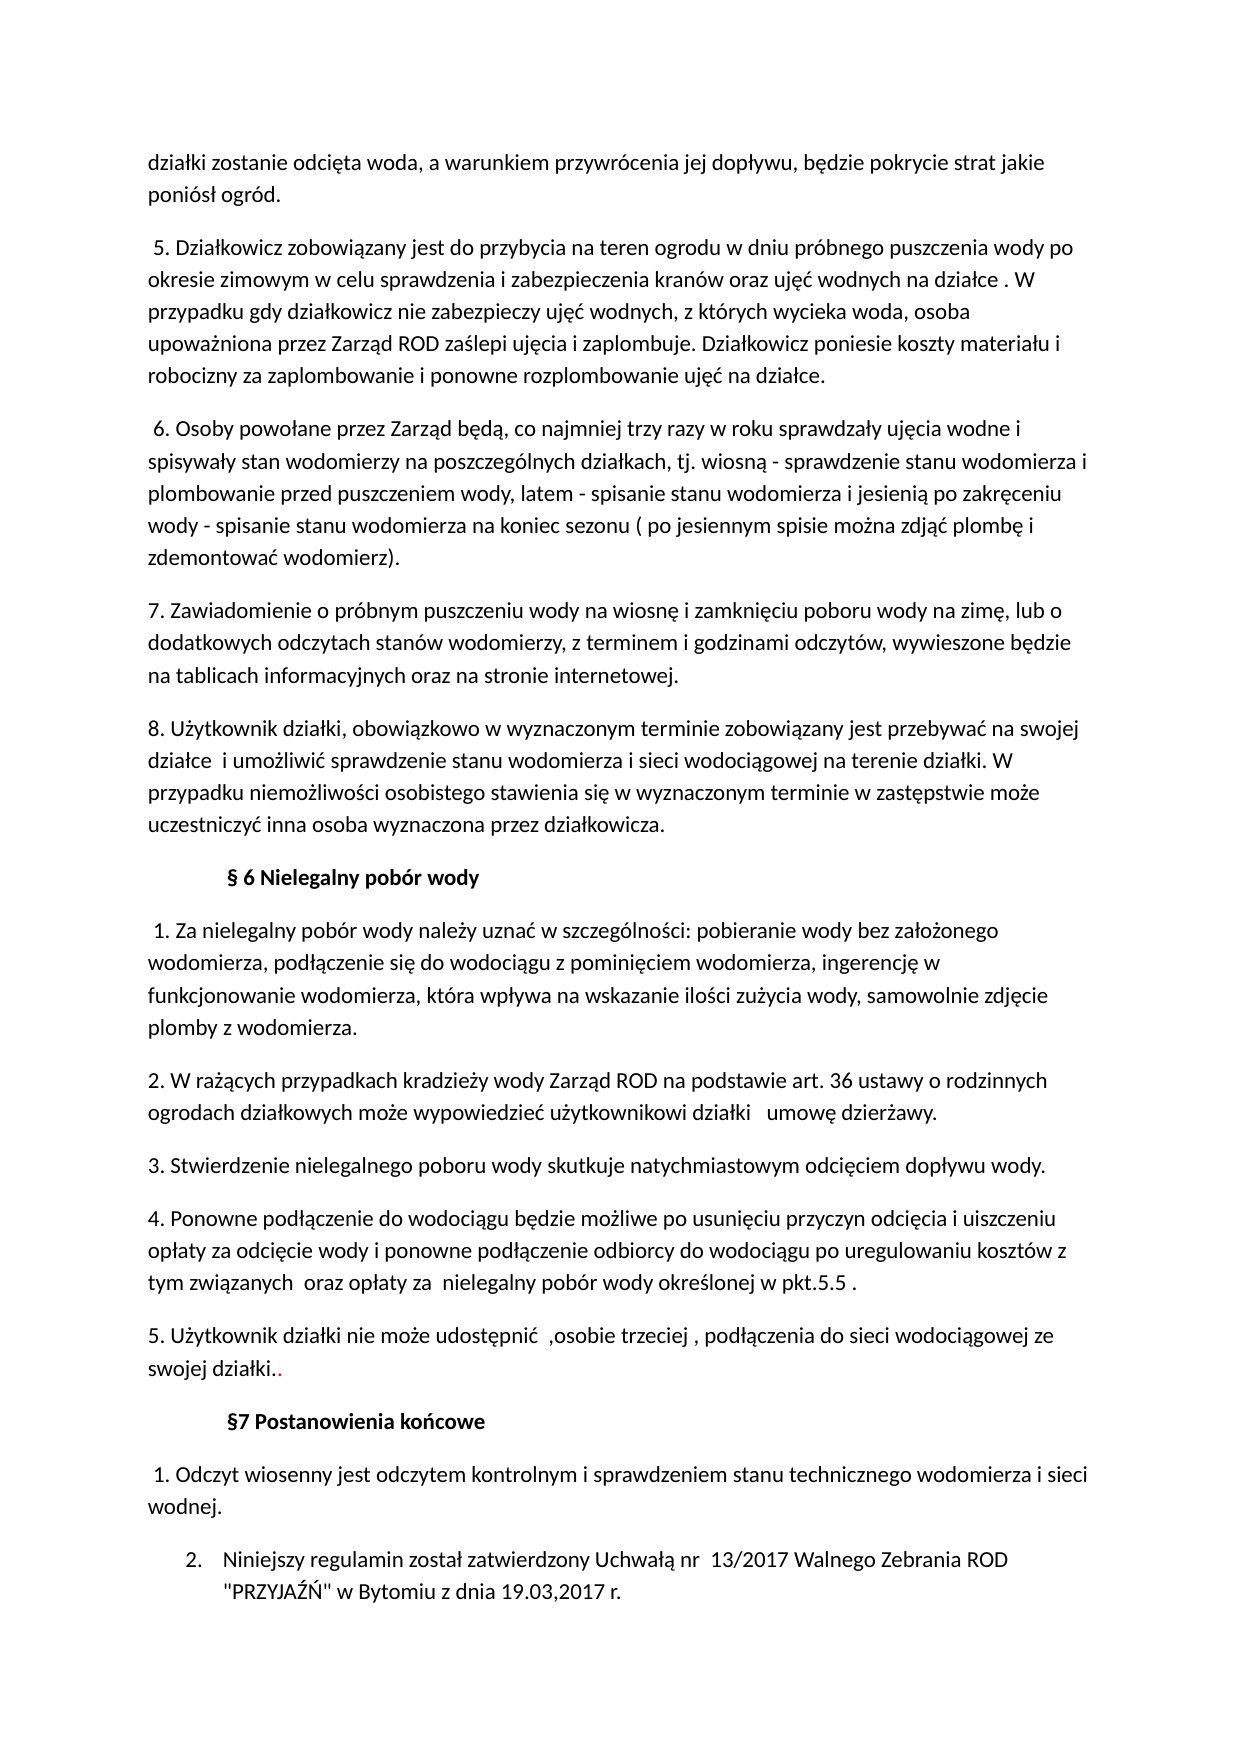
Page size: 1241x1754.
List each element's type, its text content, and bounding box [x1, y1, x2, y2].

text 3. Stwierdzenie nielegalnego poboru wody skutkuje natychmiastowym odcięciem dopływu wody. [148, 1151, 1093, 1179]
text §7 Postanowienia końcowe [148, 1407, 1093, 1435]
text 4. Ponowne podłączenie do wodociągu będzie możliwe po usunięciu przyczyn odcięcia i uiszczeniu opłaty za odcięcie wody i ponowne podłączenie odbiorcy do wodociągu po uregulowaniu kosztów z tym związanych oraz opłaty za nielegalny pobór wody określonej w pkt.5.5 . [148, 1204, 1093, 1297]
text 6. Osoby powołane przez Zarząd będą, co najmniej trzy razy w roku sprawdzały ujęcia wodne i spisywały stan wodomierzy na poszczególnych działkach, tj. wiosną - sprawdzenie stanu wodomierza i plombowanie przed puszczeniem wody, latem - spisanie stanu wodomierza i jesienią po zakręceniu wody - spisanie stanu wodomierza na koniec sezonu ( po jesiennym spisie można zdjąć plombę i zdemontować wodomierz). [148, 414, 1093, 571]
text § 6 Nielegalny pobór wody [148, 863, 1093, 891]
text 1. Za nielegalny pobór wody należy uznać w szczególności: pobieranie wody bez założonego wodomierza, podłączenie się do wodociągu z pominięciem wodomierza, ingerencję w funkcjonowanie wodomierza, która wpływa na wskazanie ilości zużycia wody, samowolnie zdjęcie plomby z wodomierza. [148, 916, 1093, 1041]
text 5. Użytkownik działki nie może udostępnić ,osobie trzeciej , podłączenia do sieci wodociągowej ze swojej działki.. [148, 1322, 1093, 1382]
text 2. W rażących przypadkach kradzieży wody Zarząd ROD na podstawie art. 36 ustawy o rodzinnych ogrodach działkowych może wypowiedzieć użytkownikowi działki umowę dzierżawy. [148, 1066, 1093, 1126]
text 1. Odczyt wiosenny jest odczytem kontrolnym i sprawdzeniem stanu technicznego wodomierza i sieci wodnej. [148, 1460, 1093, 1520]
text działki zostanie odcięta woda, a warunkiem przywrócenia jej dopływu, będzie pokrycie strat jakie poniósł ogród. [148, 148, 1093, 208]
text 8. Użytkownik działki, obowiązkowo w wyznaczonym terminie zobowiązany jest przebywać na swojej działce i umożliwić sprawdzenie stanu wodomierza i sieci wodociągowej na terenie działki. W przypadku niemożliwości osobistego stawienia się w wyznaczonym terminie w zastępstwie może uczestniczyć inna osoba wyznaczona przez działkowicza. [148, 714, 1093, 838]
list Niniejszy regulamin został zatwierdzony Uchwałą nr 13/2017 Walnego Zebrania ROD "PRZYJAŹŃ" w Bytomiu z dnia 19.03,2017 r. [185, 1545, 1093, 1605]
text 7. Zawiadomienie o próbnym puszczeniu wody na wiosnę i zamknięciu poboru wody na zimę, lub o dodatkowych odczytach stanów wodomierzy, z terminem i godzinami odczytów, wywieszone będzie na tablicach informacyjnych oraz na stronie internetowej. [148, 596, 1093, 689]
text 5. Działkowicz zobowiązany jest do przybycia na teren ogrodu w dniu próbnego puszczenia wody po okresie zimowym w celu sprawdzenia i zabezpieczenia kranów oraz ujęć wodnych na działce . W przypadku gdy działkowicz nie zabezpieczy ujęć wodnych, z których wycieka woda, osoba upoważniona przez Zarząd ROD zaślepi ujęcia i zaplombuje. Działkowicz poniesie koszty materiału i robocizny za zaplombowanie i ponowne rozplombowanie ujęć na działce. [148, 233, 1093, 389]
